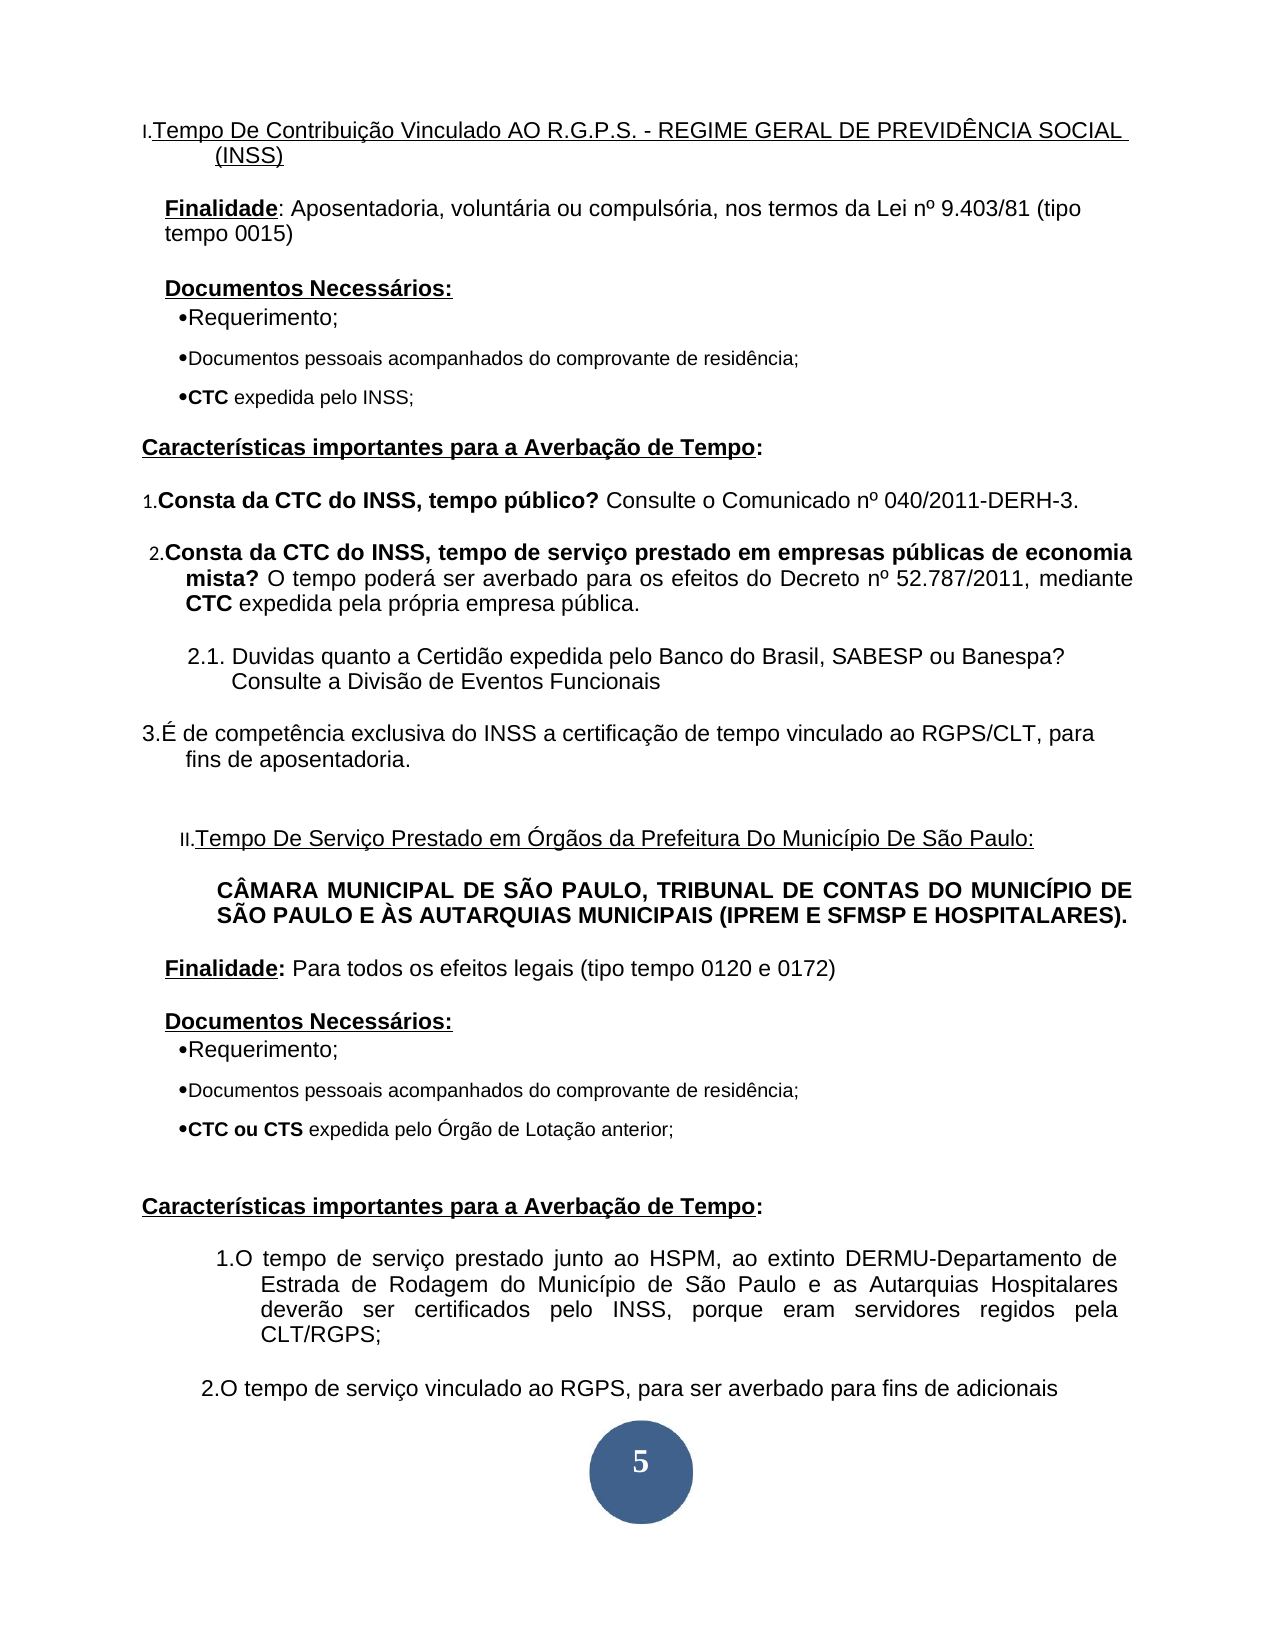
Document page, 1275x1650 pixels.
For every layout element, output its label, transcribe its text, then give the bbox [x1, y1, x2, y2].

list O tempo de serviço vinculado ao RGPS, para ser averbado para fins de adicionais [201, 1374, 1133, 1401]
list Documentos pessoais acompanhados do comprovante de residência; [179, 1084, 1133, 1101]
text 5 [694, 1442, 1139, 1480]
text Finalidade: Para todos os efeitos legais (tipo tempo 0120 e 0172) [164, 955, 1133, 982]
text Finalidade: Aposentadoria, voluntária ou compulsória, nos termos da Lei nº 9.403/81 (tipo tempo 0015) [164, 196, 1133, 247]
text Características importantes para a Averbação de Tempo: [142, 434, 1133, 460]
text Documentos Necessários: [164, 1008, 1133, 1034]
list Requerimento; [179, 1036, 1133, 1063]
list Consta da CTC do INSS, tempo público? Consulte o Comunicado nº 040/2011-DERH-3. [142, 487, 1133, 513]
list É de competência exclusiva do INSS a certificação de tempo vinculado ao RGPS/CLT, para fins de aposentadoria. [142, 722, 1133, 772]
list Requerimento; [179, 303, 1133, 330]
text Características importantes para a Averbação de Tempo: [142, 1193, 1133, 1219]
text 2.1. Duvidas quanto a Certidão expedida pelo Banco do Brasil, SABESP ou Banespa? Consulte a Divisão de Eventos Funcionais [187, 644, 1071, 694]
text Documentos Necessários: [164, 275, 1133, 301]
list Tempo De Serviço Prestado em Órgãos da Prefeitura Do Município De São Paulo: [179, 825, 1133, 852]
list Documentos pessoais acompanhados do comprovante de residência; [179, 351, 1133, 369]
text 5 [142, 1442, 587, 1480]
list CTC ou CTS expedida pelo Órgão de Lotação anterior; [179, 1123, 1133, 1140]
list Consta da CTC do INSS, tempo de serviço prestado em empresas públicas de economia mista? O tempo poderá ser averbado para os efeitos do Decreto nº 52.787/2011, mediante CTC expedida pela própria empresa pública. [149, 540, 1133, 616]
text CÂMARA MUNICIPAL DE SÃO PAULO, TRIBUNAL DE CONTAS DO MUNICÍPIO DE SÃO PAULO E ÀS AUTARQUIAS MUNICIPAIS (IPREM E SFMSP E HOSPITALARES). [217, 878, 1133, 929]
list Tempo De Contribuição Vinculado AO R.G.P.S. - REGIME GERAL DE PREVIDÊNCIA SOCIAL (INSS) [142, 118, 1133, 169]
list O tempo de serviço prestado junto ao HSPM, ao extinto DERMU-Departamento de Estrada de Rodagem do Município de São Paulo e as Autarquias Hospitalares deverão ser certificados pelo INSS, porque eram servidores regidos pela CLT/RGPS; [216, 1247, 1119, 1348]
list CTC expedida pelo INSS; [179, 390, 1133, 407]
